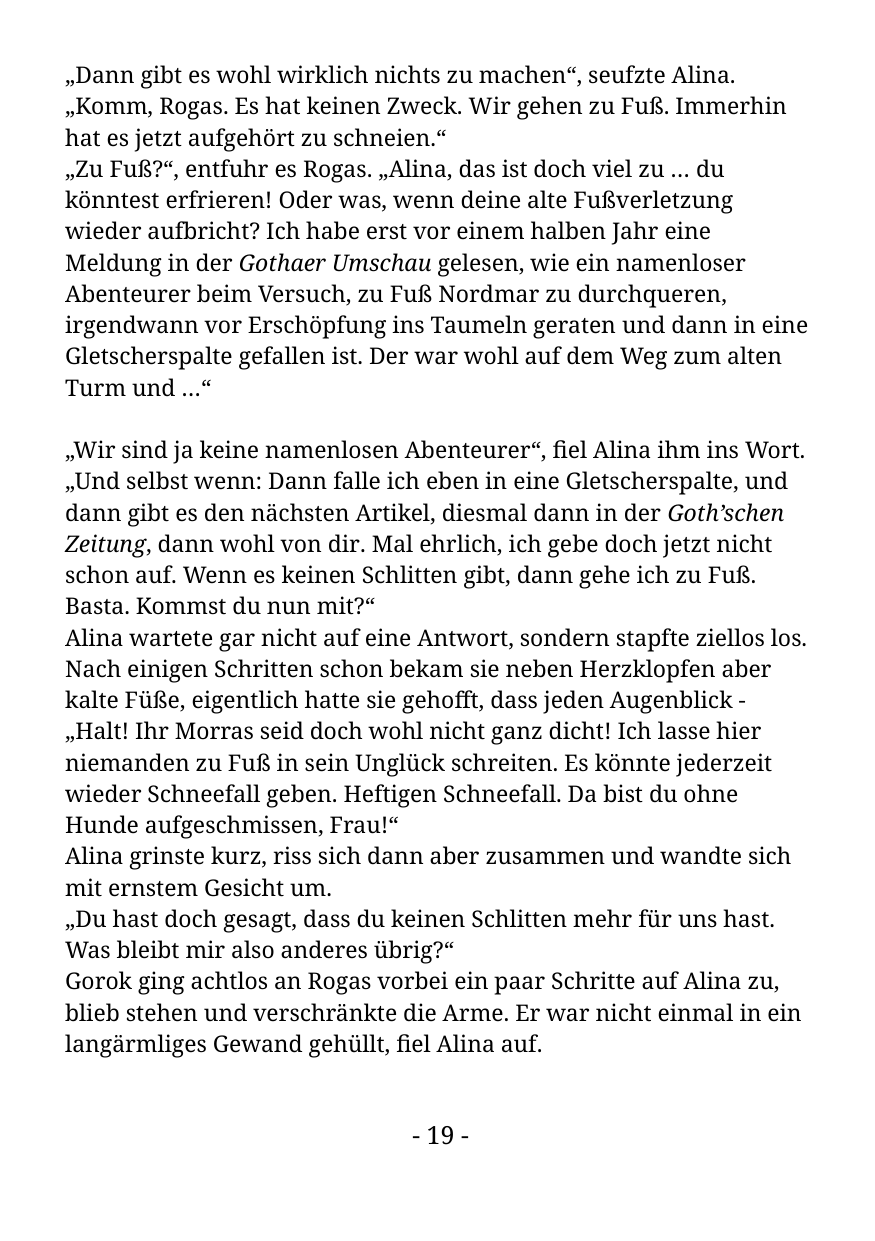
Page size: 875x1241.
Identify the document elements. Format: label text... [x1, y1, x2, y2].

text „Dann gibt es wohl wirklich nichts zu machen“, seufzte Alina. „Komm, Rogas. Es hat keinen Zweck. Wir gehen zu Fuß. Immerhin hat es jetzt aufgehört zu schneien.“ [65, 59, 809, 153]
text „Zu Fuß?“, entfuhr es Rogas. „Alina, das ist doch viel zu … du könntest erfrieren! Oder was, wenn deine alte Fußverletzung wieder aufbricht? Ich habe erst vor einem halben Jahr eine Meldung in der Gothaer Umschau gelesen, wie ein namenloser Abenteurer beim Versuch, zu Fuß Nordmar zu durchqueren, irgendwann vor Erschöpfung ins Taumeln geraten und dann in eine Gletscherspalte gefallen ist. Der war wohl auf dem Weg zum alten Turm und …“ [65, 153, 809, 403]
text „Wir sind ja keine namenlosen Abenteurer“, fiel Alina ihm ins Wort. „Und selbst wenn: Dann falle ich eben in eine Gletscherspalte, und dann gibt es den nächsten Artikel, diesmal dann in der Goth’schen Zeitung, dann wohl von dir. Mal ehrlich, ich gebe doch jetzt nicht schon auf. Wenn es keinen Schlitten gibt, dann gehe ich zu Fuß. Basta. Kommst du nun mit?“ [65, 434, 809, 622]
text Gorok ging achtlos an Rogas vorbei ein paar Schritte auf Alina zu, blieb stehen und verschränkte die Arme. Er war nicht einmal in ein langärmliges Gewand gehüllt, fiel Alina auf. [65, 965, 809, 1059]
text Alina grinste kurz, riss sich dann aber zusammen und wandte sich mit ernstem Gesicht um. [65, 840, 809, 903]
text „Halt! Ihr Morras seid doch wohl nicht ganz dicht! Ich lasse hier niemanden zu Fuß in sein Unglück schreiten. Es könnte jederzeit wieder Schneefall geben. Heftigen Schneefall. Da bist du ohne Hunde aufgeschmissen, Frau!“ [65, 715, 809, 840]
text Alina wartete gar nicht auf eine Antwort, sondern stapfte ziellos los. Nach einigen Schritten schon bekam sie neben Herzklopfen aber kalte Füße, eigentlich hatte sie gehofft, dass jeden Augenblick - [65, 622, 809, 715]
text „Du hast doch gesagt, dass du keinen Schlitten mehr für uns hast. Was bleibt mir also anderes übrig?“ [65, 903, 809, 965]
